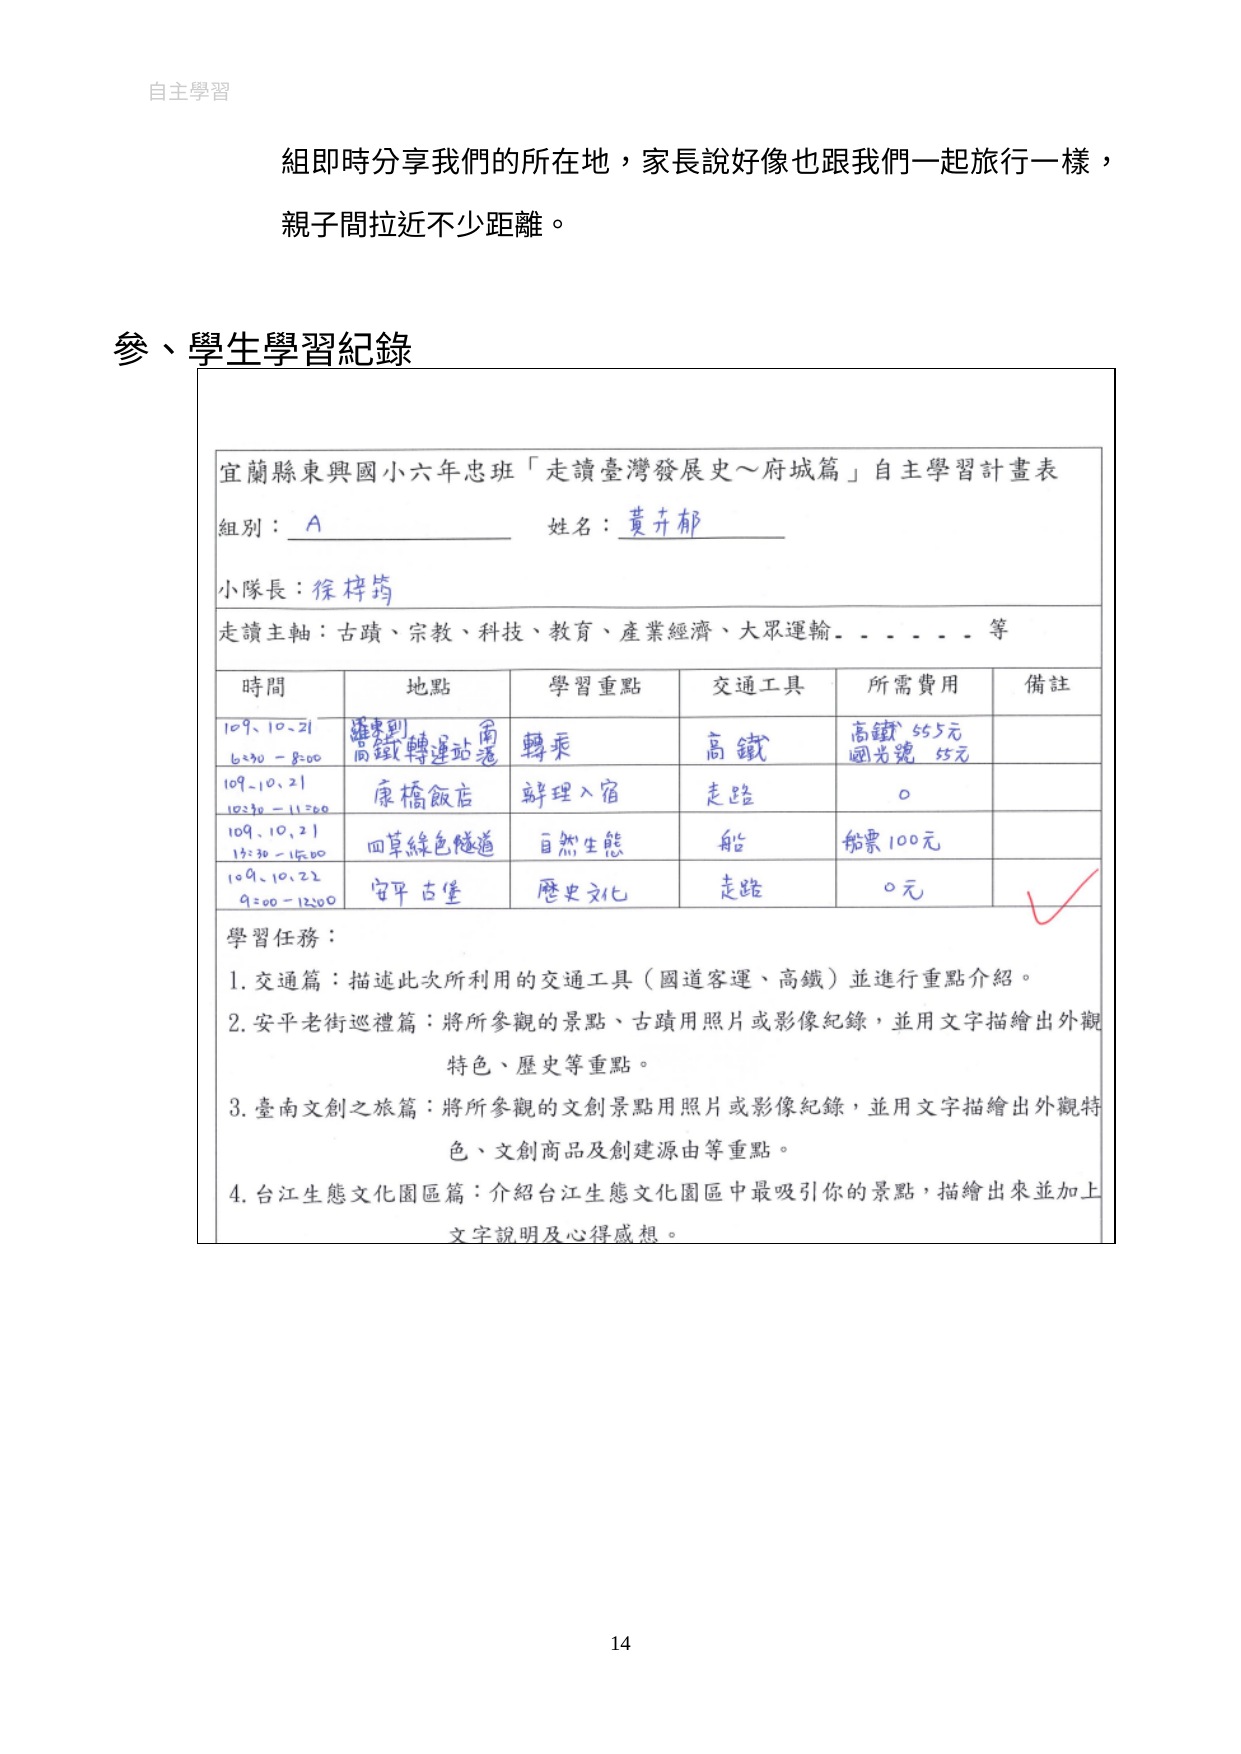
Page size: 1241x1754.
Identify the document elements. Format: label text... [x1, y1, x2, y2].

table_header [198, 369, 1114, 1243]
text 4.雖然學生人數不多，但出遠門家長總是不放心，透過line群組即時分享我們的所在地，家長說好像也跟我們一起旅行一樣，親子間拉近不少距離。 [251, 118, 1092, 243]
text 參、學生學習紀錄 [112, 306, 1092, 368]
